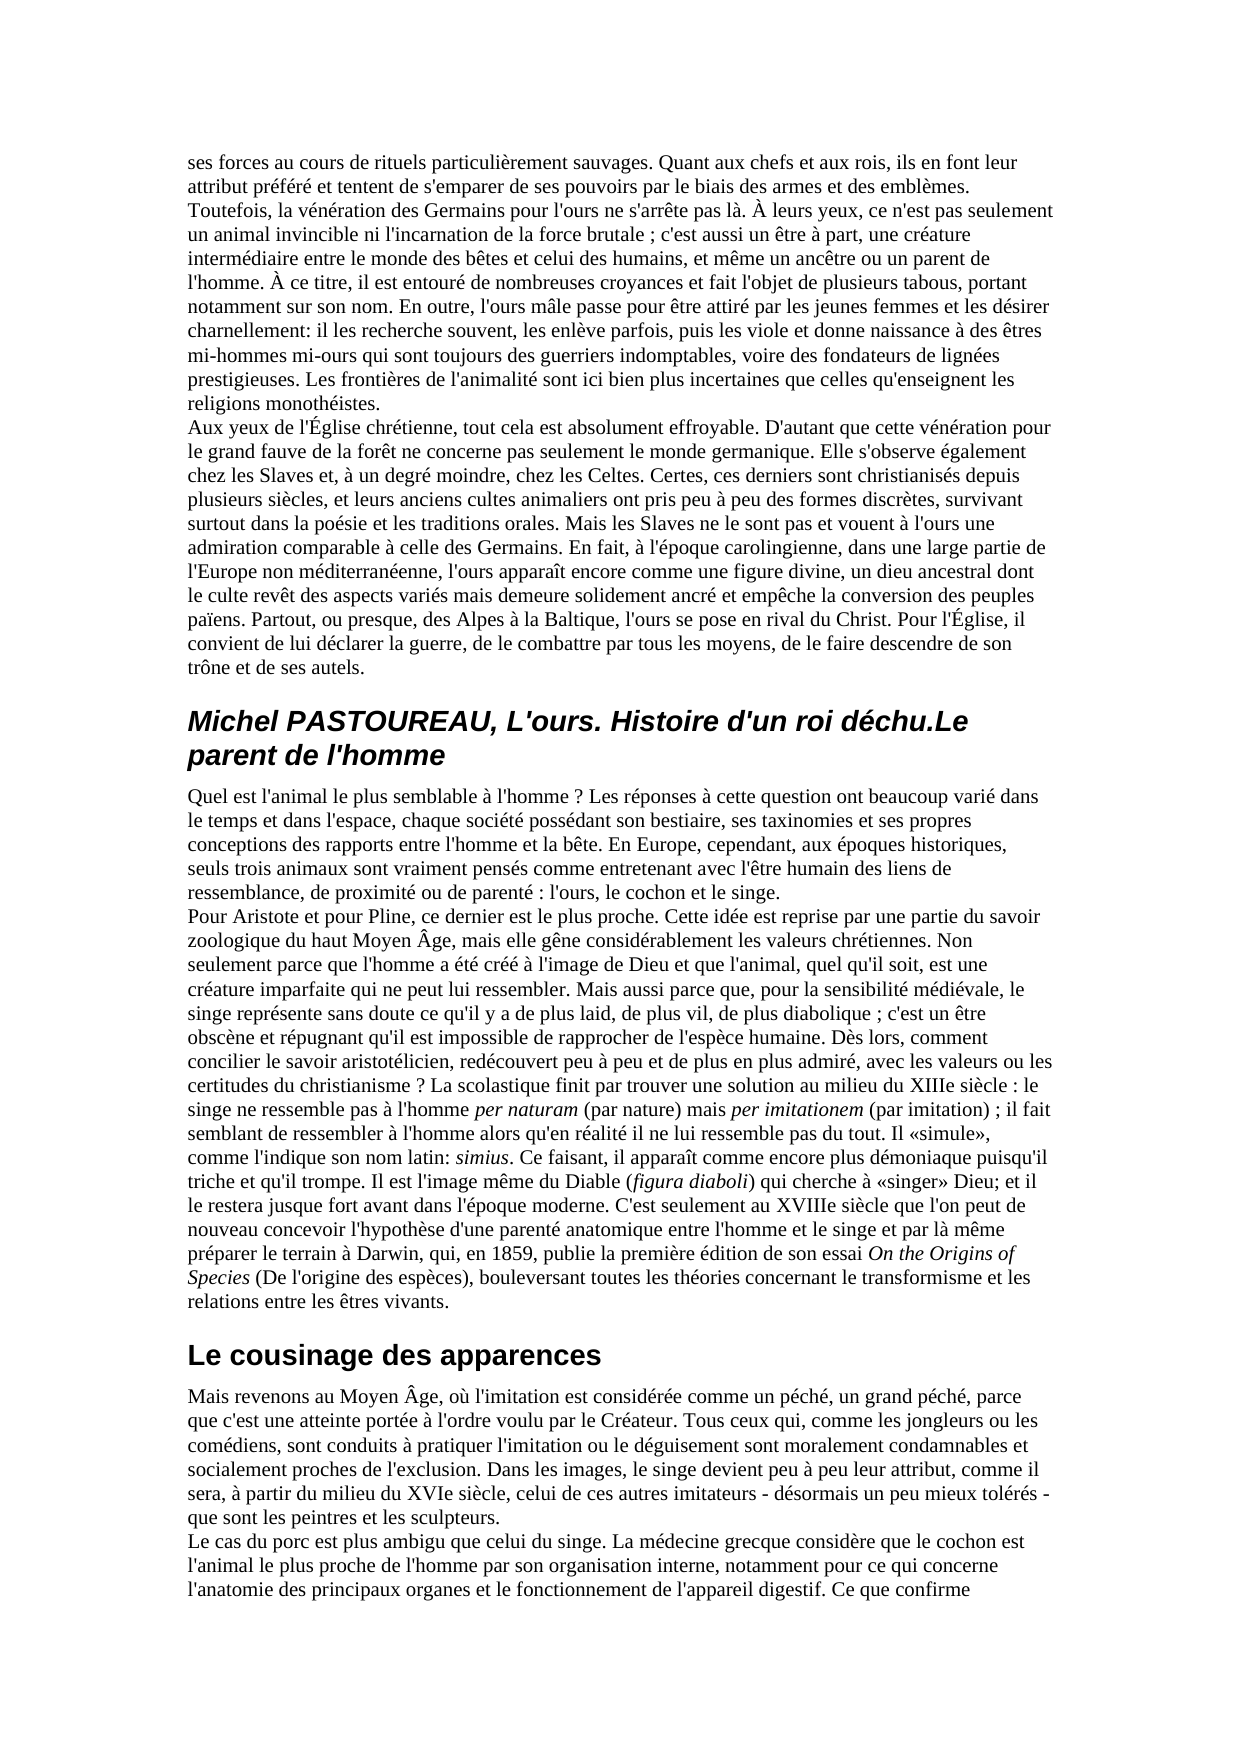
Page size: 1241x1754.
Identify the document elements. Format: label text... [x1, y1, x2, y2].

subtitle Michel PASTOUREAU, L'ours. Histoire d'un roi déchu.Le parent de l'homme [187, 704, 1053, 771]
subtitle Le cousinage des apparences [187, 1338, 1053, 1372]
text Quel est l'animal le plus semblable à l'homme ? Les réponses à cette question ont beaucoup varié dans le temps et dans l'espace, chaque société possédant son bestiaire, ses taxinomies et ses propres conceptions des rapports entre l'homme et la bête. En Europe, cependant, aux époques historiques, seuls trois animaux sont vraiment pensés comme entretenant avec l'être humain des liens de ressemblance, de proximité ou de parenté : l'ours, le cochon et le singe. [187, 784, 1053, 904]
text Aux yeux de l'Église chrétienne, tout cela est absolument effroyable. D'autant que cette vénération pour le grand fauve de la forêt ne concerne pas seulement le monde germanique. Elle s'observe également chez les Slaves et, à un degré moindre, chez les Celtes. Certes, ces derniers sont christianisés depuis plusieurs siècles, et leurs anciens cultes animaliers ont pris peu à peu des formes discrètes, survivant surtout dans la poésie et les traditions orales. Mais les Slaves ne le sont pas et vouent à l'ours une admiration comparable à celle des Germains. En fait, à l'époque carolingienne, dans une large partie de l'Europe non méditerranéenne, l'ours apparaît encore comme une figure divine, un dieu ancestral dont le culte revêt des aspects variés mais demeure solidement ancré et empêche la conversion des peuples païens. Partout, ou presque, des Alpes à la Baltique, l'ours se pose en rival du Christ. Pour l'Église, il convient de lui déclarer la guerre, de le combattre par tous les moyens, de le faire descendre de son trône et de ses autels. [187, 415, 1053, 679]
text Le cas du porc est plus ambigu que celui du singe. La méde­cine grecque considère que le cochon est l'animal le plus proche de l'homme par son organisation interne, notamment pour ce qui concerne l'anatomie des principaux organes et le fonctionnement de l'appareil digestif. Ce que confirme [187, 1529, 1053, 1601]
text ses forces au cours de rituels particulièrement sauvages. Quant aux chefs et aux rois, ils en font leur attribut préféré et tentent de s'emparer de ses pouvoirs par le biais des armes et des emblèmes. Toutefois, la vénération des Germains pour l'ours ne s'arrête pas là. À leurs yeux, ce n'est pas seule­ment un animal invincible ni l'incarnation de la force brutale ; c'est aussi un être à part, une créature intermédiaire entre le monde des bêtes et celui des humains, et même un ancêtre ou un parent de l'homme. À ce titre, il est entouré de nombreuses croyances et fait l'objet de plusieurs tabous, portant notamment sur son nom. En outre, l'ours mâle passe pour être attiré par les jeunes femmes et les désirer charnellement: il les recherche souvent, les enlève parfois, puis les viole et donne naissance à des êtres mi-hommes mi-ours qui sont toujours des guerriers indomptables, voire des fondateurs de lignées prestigieuses. Les frontières de l'animalité sont ici bien plus incertaines que celles qu'enseignent les religions monothéistes. [187, 150, 1053, 415]
text Mais revenons au Moyen Âge, où l'imitation est considérée comme un péché, un grand péché, parce que c'est une atteinte portée à l'ordre voulu par le Créateur. Tous ceux qui, comme les jongleurs ou les comédiens, sont conduits à pratiquer l'imi­tation ou le déguisement sont moralement condamnables et socialement proches de l'exclusion. Dans les images, le singe devient peu à peu leur attribut, comme il sera, à partir du milieu du XVIe siècle, celui de ces autres imitateurs - désormais un peu mieux tolérés - que sont les peintres et les sculpteurs. [187, 1384, 1053, 1529]
text Pour Aristote et pour Pline, ce dernier est le plus proche. Cette idée est reprise par une partie du savoir zoologique du haut Moyen Âge, mais elle gêne considérablement les valeurs chrétiennes. Non seulement parce que l'homme a été créé à l'image de Dieu et que l'animal, quel qu'il soit, est une créature imparfaite qui ne peut lui ressembler. Mais aussi parce que, pour la sensibilité médiévale, le singe représente sans doute ce qu'il y a de plus laid, de plus vil, de plus diabolique ; c'est un être obscène et répugnant qu'il est impossible de rapprocher de l'espèce humaine. Dès lors, comment concilier le savoir aristotélicien, redécouvert peu à peu et de plus en plus admiré, avec les valeurs ou les certitudes du christianisme ? La scolastique finit par trouver une solution au milieu du XIIIe siècle : le singe ne ressemble pas à l'homme per naturam (par nature) mais per imitationem (par imitation) ; il fait semblant de res­sembler à l'homme alors qu'en réalité il ne lui ressemble pas du tout. Il «simule», comme l'indique son nom latin: simius. Ce faisant, il apparaît comme encore plus démoniaque puisqu'il triche et qu'il trompe. Il est l'image même du Diable (figura diaboli) qui cherche à «singer» Dieu; et il le restera jusque fort avant dans l'époque moderne. C'est seulement au XVIIIe siècle que l'on peut de nouveau concevoir l'hypothèse d'une parenté anatomique entre l'homme et le singe et par là même préparer le terrain à Darwin, qui, en 1859, publie la pre­mière édition de son essai On the Origins of Species (De l'origine des espèces), bouleversant toutes les théories concernant le transformisme et les relations entre les êtres vivants. [187, 904, 1053, 1313]
